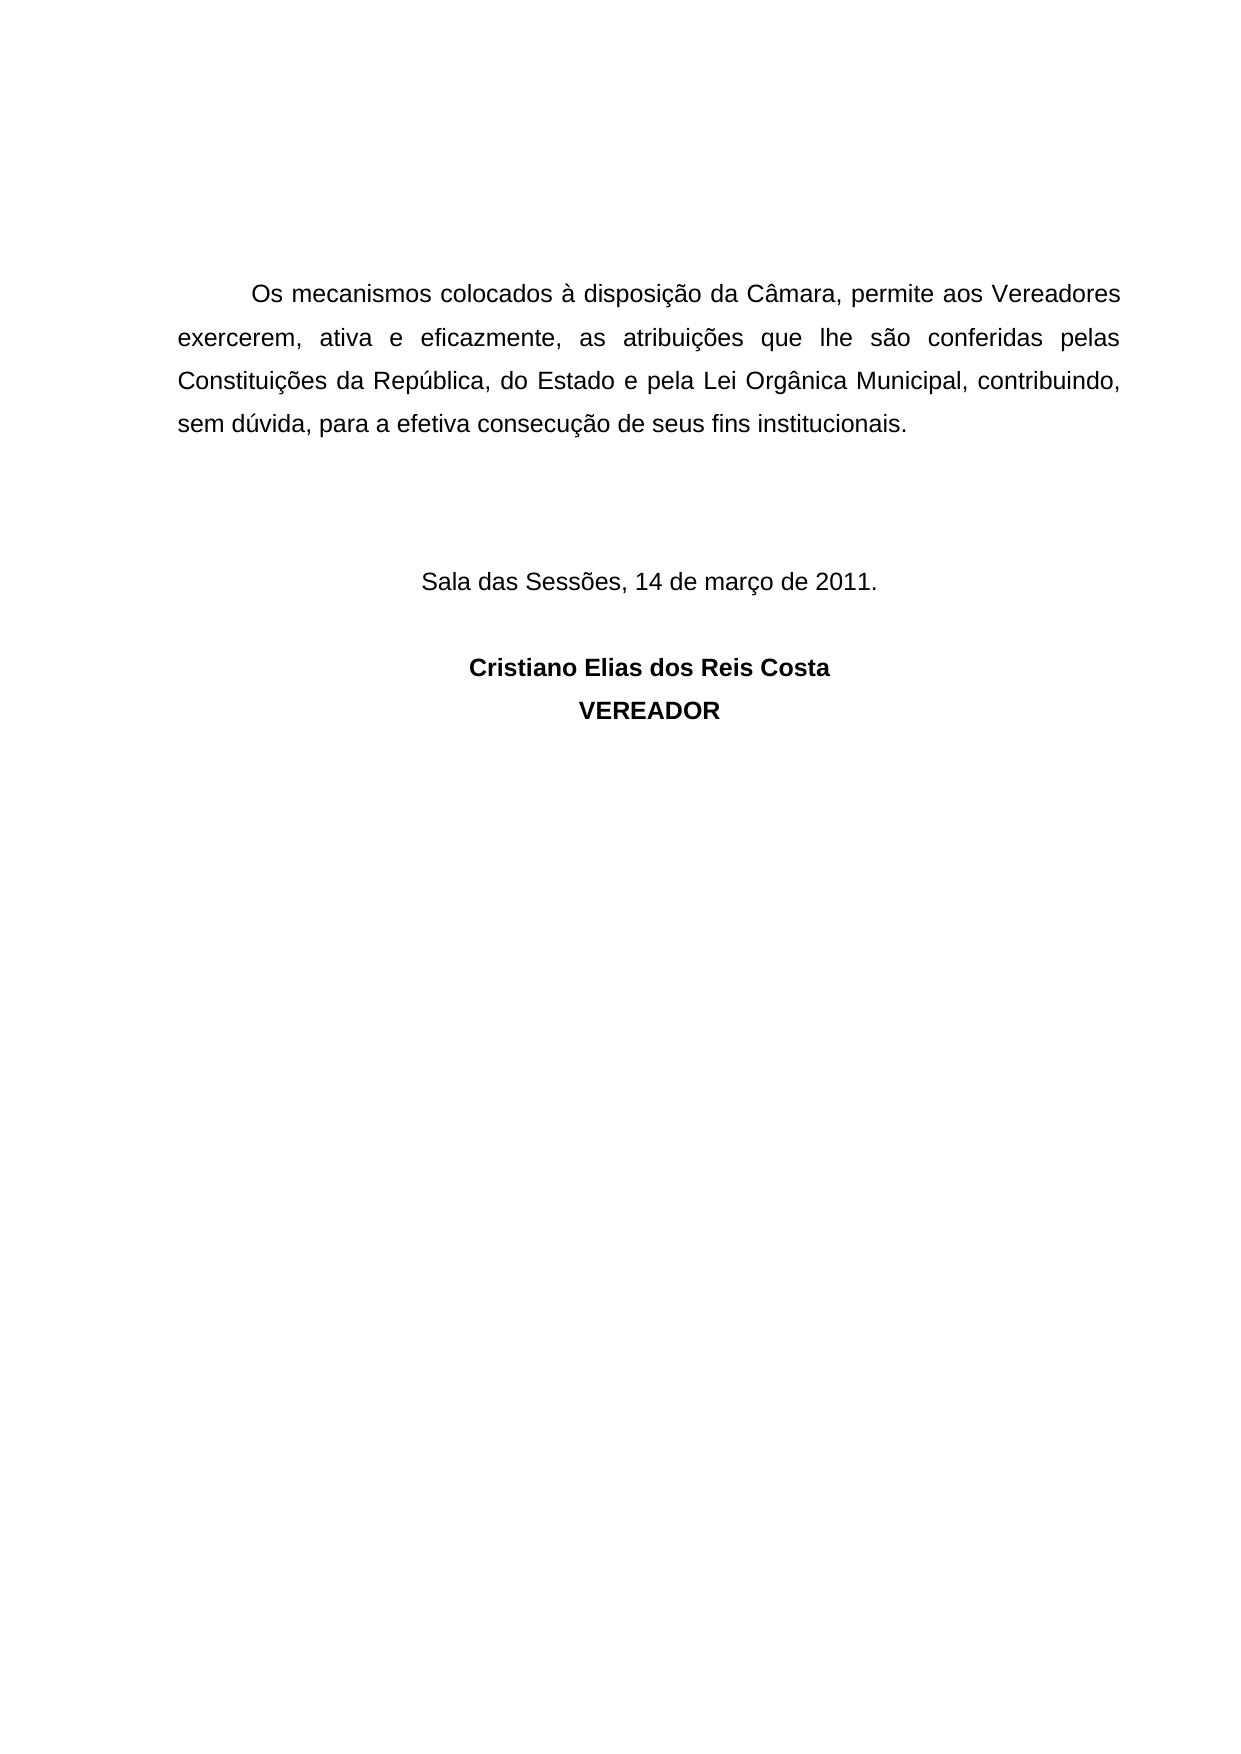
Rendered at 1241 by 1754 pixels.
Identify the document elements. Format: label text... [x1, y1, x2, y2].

text Os mecanismos colocados à disposição da Câmara, permite aos Vereadores exercerem, ativa e eficazmente, as atribuições que lhe são conferidas pelas Constituições da República, do Estado e pela Lei Orgânica Municipal, contribuindo, sem dúvida, para a efetiva consecução de seus fins institucionais. [177, 279, 1122, 437]
text VEREADOR [177, 696, 1122, 725]
text Cristiano Elias dos Reis Costa [177, 653, 1122, 682]
text Sala das Sessões, 14 de março de 2011. [177, 567, 1122, 596]
